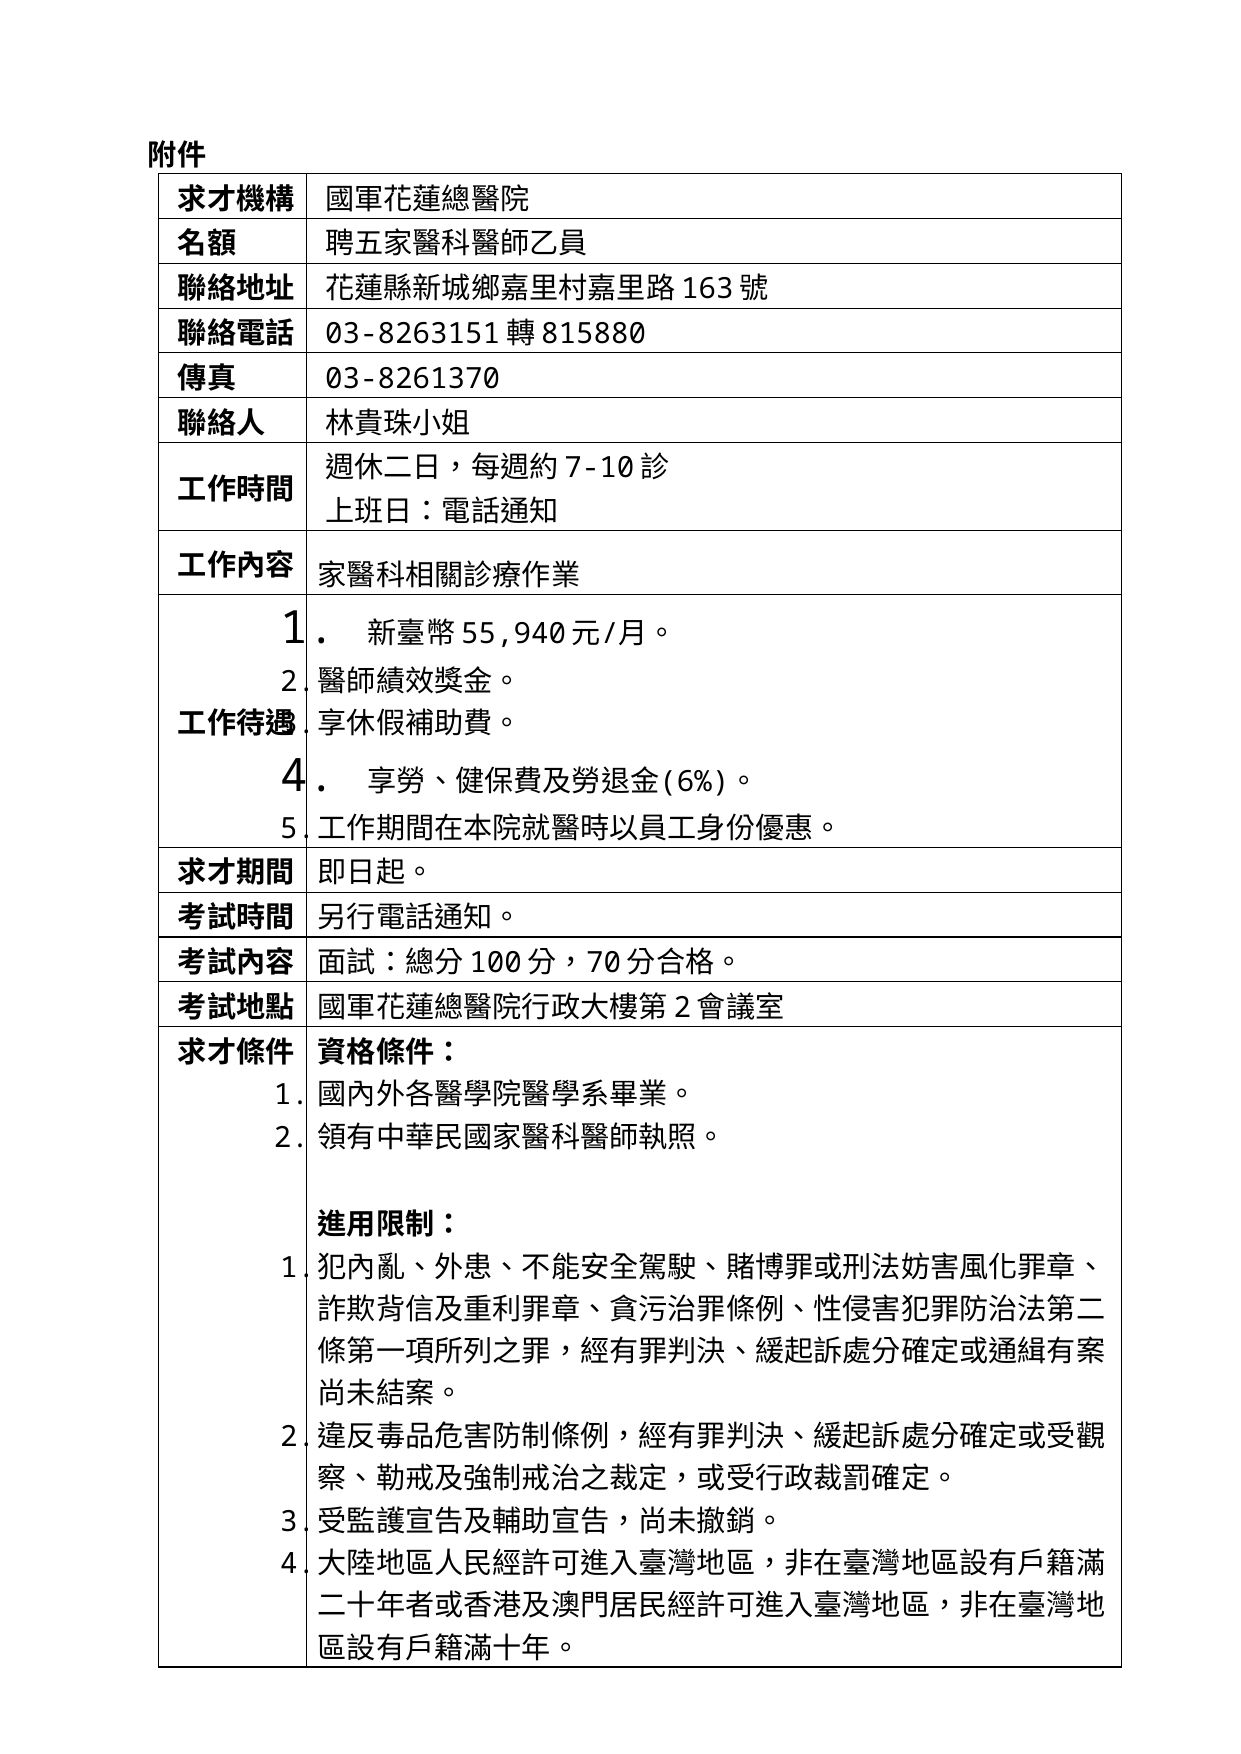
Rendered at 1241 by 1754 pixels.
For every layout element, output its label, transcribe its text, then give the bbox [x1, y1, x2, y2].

table_cell 新臺幣55,940元/月。 醫師績效獎金。 享休假補助費。 享勞、健保費及勞退金(6%)。 工作期間在本院就醫時以員工身份優惠。 [307, 595, 1121, 847]
table_cell 傳真 [159, 353, 306, 397]
table_cell 花蓮縣新城鄉嘉里村嘉里路163號 [307, 264, 1121, 307]
table_cell 週休二日，每週約7-10診 上班日：電話通知 [307, 443, 1121, 530]
table_cell 求才條件 [159, 1027, 306, 1666]
table_cell 考試時間 [159, 893, 306, 936]
table_cell 03-8261370 [307, 353, 1121, 397]
table_cell 另行電話通知。 [307, 893, 1121, 936]
table_cell 求才期間 [159, 848, 306, 892]
table_cell 聘五家醫科醫師乙員 [307, 219, 1121, 263]
table_cell 國軍花蓮總醫院行政大樓第2會議室 [307, 982, 1121, 1026]
table_cell 工作內容 [159, 531, 306, 594]
table_cell 聯絡人 [159, 398, 306, 442]
table_cell 考試內容 [159, 938, 306, 981]
table_cell 面試：總分100分，70分合格。 [307, 938, 1121, 981]
table_cell 工作時間 [159, 443, 306, 530]
table_header 求才機構 [159, 174, 306, 218]
table_cell 家醫科相關診療作業 [307, 531, 1121, 594]
table_cell 資格條件： 國內外各醫學院醫學系畢業。 領有中華民國家醫科醫師執照。 進用限制： 犯內亂、外患、不能安全駕駛、賭博罪或刑法妨害風化罪章、詐欺背信及重利罪章、貪污治罪條例、性侵害犯罪防治法第二條第一項所列之罪，經有罪判決、緩起訴處分確定或通緝有案尚未結案。 違反毒品危害防制條例，經有罪判決、緩起訴處分確定或受觀察、勒戒及強制戒治之裁定，或受行政裁罰確定。 受監護宣告及輔助宣告，尚未撤銷。 大陸地區人民經許可進入臺灣地區，非在臺灣地區設有戶籍滿二十年者或香港及澳門居民經許可進入臺灣地區，非在臺灣地區設有戶籍滿十年。 違反國籍法規定。 迴避進用規定： 進用單位主官、副主官，對於配偶與三親等以內血親、姻親及共同生活之家屬，不得在其單位進用 進用單位各級主管長官，對於配偶與三親等以內血親、姻親及共同生活之家屬，不得在其主管單位進用 有權核定(核轉)進用之主官、副主官，對於配偶與三親等以內血親、姻親及共同生活之家屬，不得在其核定進用單位進用 應繳證件：(以下均為影本，請以A4格式依序裝訂俾利審查) 個人履歷表 良民證 全戶戶口名簿影本 最高學歷及相關證書影本(家醫科證書) 工作經驗證明文件影本 體檢表（需為公立或地區等級以上之醫院，並檢具胸部X光、血液檢驗、B型肝炎檢驗、水痘、麻疹、德國麻疹等檢驗報告） 注意事項： 意者請儘速將上述資料逕寄花蓮縣新城鄉嘉里村嘉里路163號，國軍花蓮總醫院行政組林貴珠收(請註明應徵職務及聯絡電話)，證件資料不全者不予受理(以本院文卷室收迄章為憑)。 [307, 1027, 1121, 1666]
table_cell 03-8263151轉815880 [307, 309, 1121, 352]
text 附件 [148, 111, 1122, 173]
table_cell 即日起。 [307, 848, 1121, 892]
table_cell 聯絡電話 [159, 309, 306, 352]
table_cell 聯絡地址 [159, 264, 306, 307]
table_cell 名額 [159, 219, 306, 263]
table_cell 工作待遇 [159, 595, 306, 847]
table_cell 考試地點 [159, 982, 306, 1026]
table_cell 林貴珠小姐 [307, 398, 1121, 442]
table_header 國軍花蓮總醫院 [307, 174, 1121, 218]
